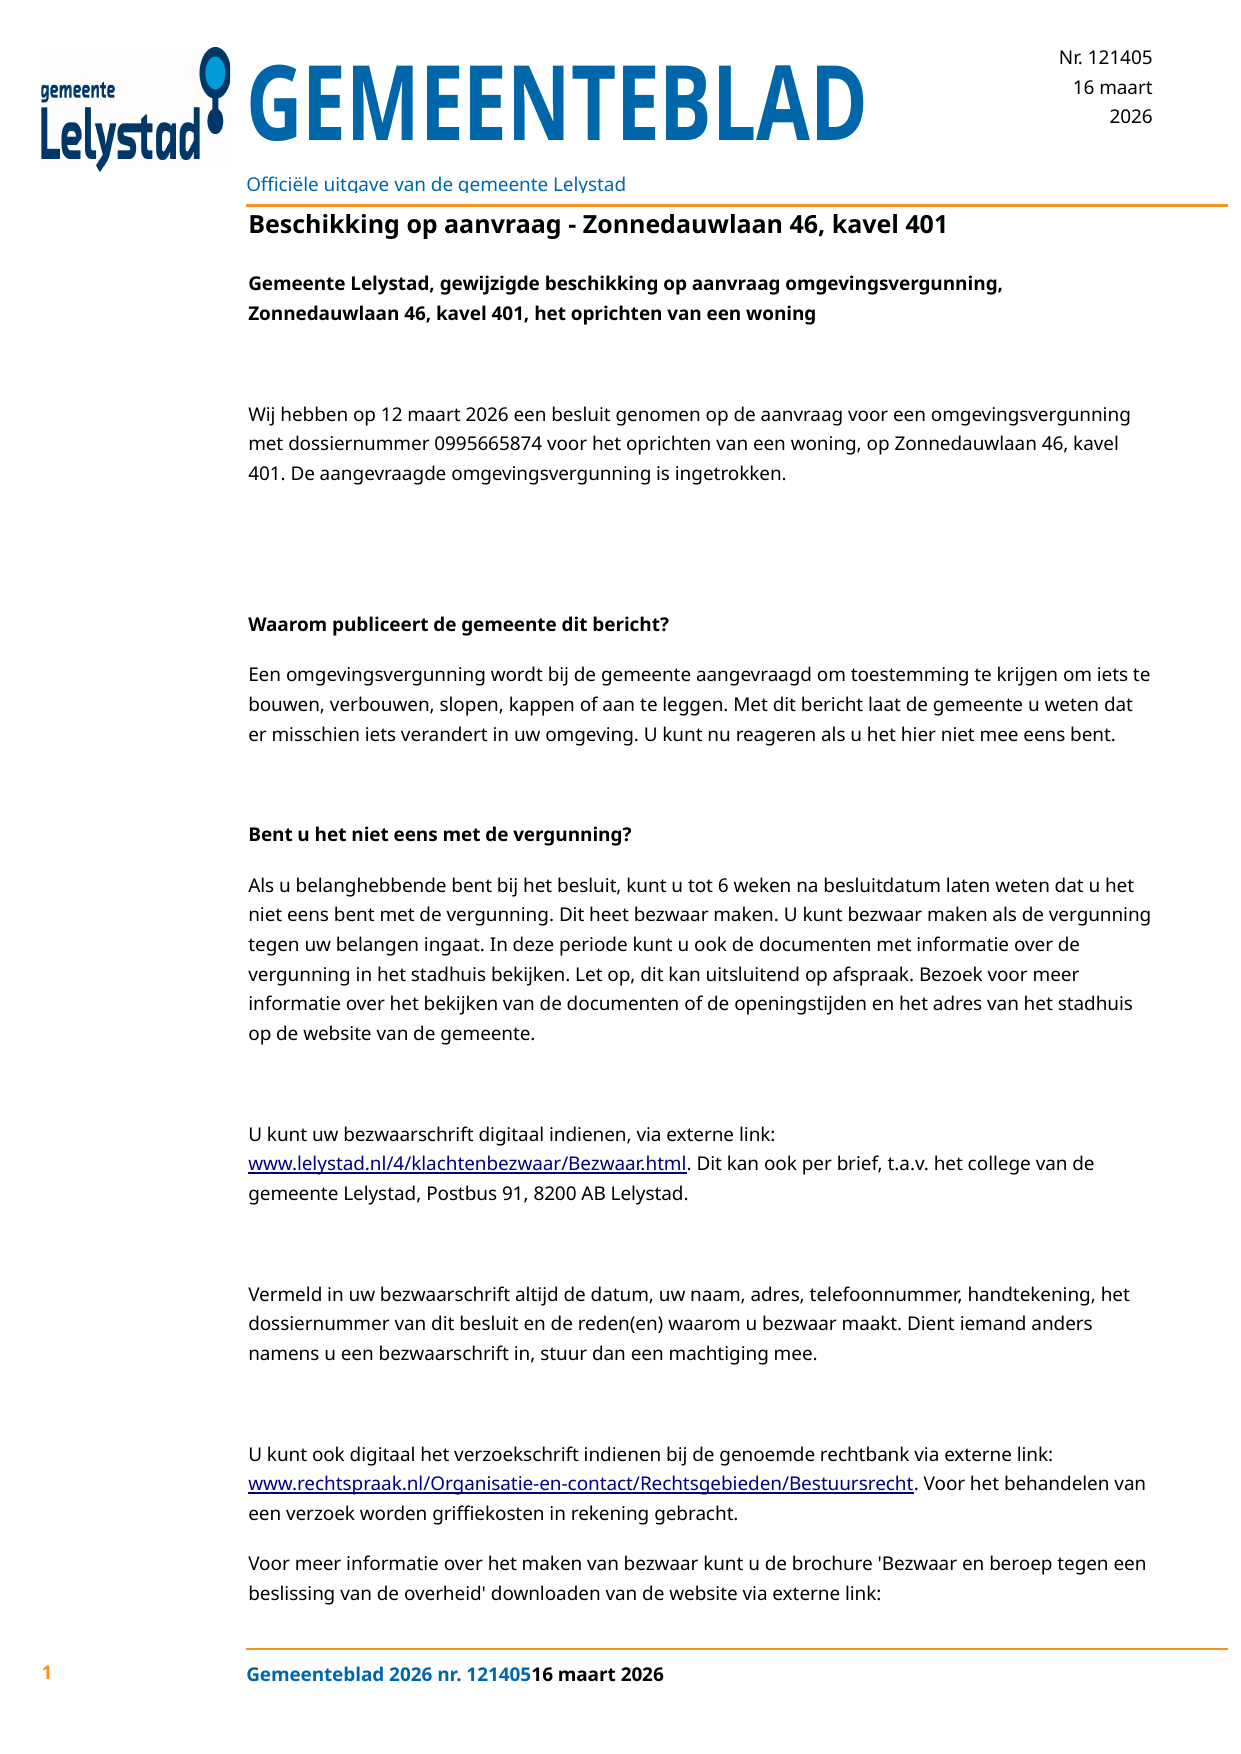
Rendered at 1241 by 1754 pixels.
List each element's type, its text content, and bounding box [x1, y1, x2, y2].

text U kunt ook digitaal het verzoekschrift indienen bij de genoemde rechtbank via externe link: www.rechtspraak.nl/Organisatie-en-contact/Rechtsgebieden/Bestuursrecht. Voor het behandelen van een verzoek worden griffiekosten in rekening gebracht. [248, 1441, 1152, 1526]
text Gemeente Lelystad, gewijzigde beschikking op aanvraag omgevingsvergunning, Zonnedauwlaan 46, kavel 401, het oprichten van een woning [248, 270, 1152, 326]
text Beschikking op aanvraag - Zonnedauwlaan 46, kavel 401 [248, 207, 1152, 241]
text Voor meer informatie over het maken van bezwaar kunt u de brochure 'Bezwaar en beroep tegen een beslissing van de overheid' downloaden van de website via externe link: [248, 1550, 1152, 1606]
text Vermeld in uw bezwaarschrift altijd de datum, uw naam, adres, telefoonnummer, handtekening, het dossiernummer van dit besluit en de reden(en) waarom u bezwaar maakt. Dient iemand anders namens u een bezwaarschrift in, stuur dan een machtiging mee. [248, 1281, 1152, 1366]
text Als u belanghebbende bent bij het besluit, kunt u tot 6 weken na besluitdatum laten weten dat u het niet eens bent met de vergunning. Dit heet bezwaar maken. U kunt bezwaar maken als de vergunning tegen uw belangen ingaat. In deze periode kunt u ook de documenten met informatie over de vergunning in het stadhuis bekijken. Let op, dit kan uitsluitend op afspraak. Bezoek voor meer informatie over het bekijken van de documenten of de openingstijden en het adres van het stadhuis op de website van de gemeente. [248, 872, 1152, 1046]
text Bent u het niet eens met de vergunning? [248, 822, 1152, 847]
text Waarom publiceert de gemeente dit bericht? [248, 611, 1152, 637]
text Een omgevingsvergunning wordt bij de gemeente aangevraagd om toestemming te krijgen om iets te bouwen, verbouwen, slopen, kappen of aan te leggen. Met dit bericht laat de gemeente u weten dat er misschien iets verandert in uw omgeving. U kunt nu reageren als u het hier niet mee eens bent. [248, 662, 1152, 746]
picture [41, 47, 231, 172]
text U kunt uw bezwaarschrift digitaal indienen, via externe link: www.lelystad.nl/4/klachtenbezwaar/Bezwaar.html. Dit kan ook per brief, t.a.v. het college van de gemeente Lelystad, Postbus 91, 8200 AB Lelystad. [248, 1121, 1152, 1206]
text Wij hebben op 12 maart 2026 een besluit genomen op de aanvraag voor een omgevingsvergunning met dossiernummer 0995665874 voor het oprichten van een woning, op Zonnedauwlaan 46, kavel 401. De aangevraagde omgevingsvergunning is ingetrokken. [248, 401, 1152, 486]
